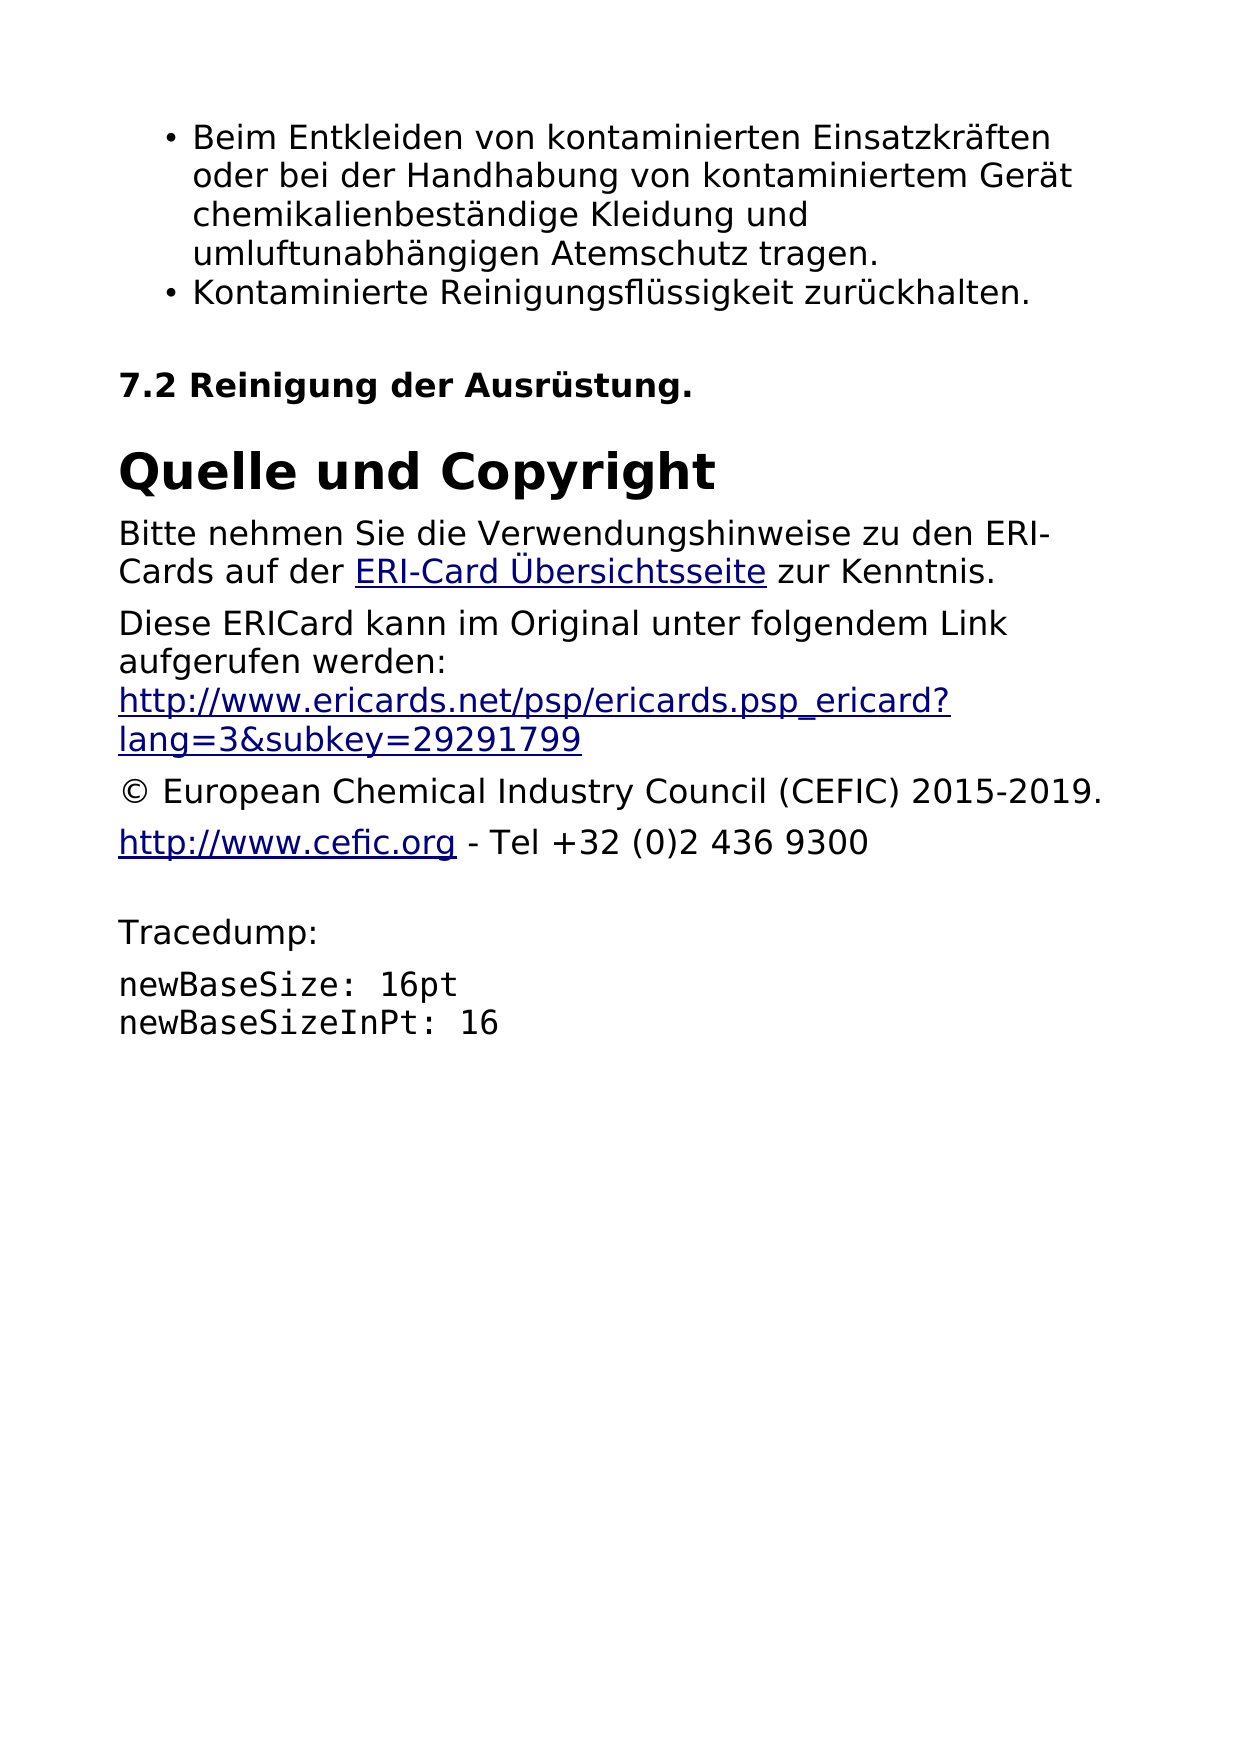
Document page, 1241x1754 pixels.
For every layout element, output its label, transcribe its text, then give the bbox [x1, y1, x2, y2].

list Beim Entkleiden von kontaminierten Einsatzkräften oder bei der Handhabung von kontaminiertem Gerät chemikalienbeständige Kleidung und umluftunabhängigen Atemschutz tragen. [177, 118, 1122, 273]
text © European Chemical Industry Council (CEFIC) 2015-2019. [118, 772, 1122, 811]
text http://www.cefic.org - Tel +32 (0)2 436 9300 [118, 823, 1122, 862]
text Bitte nehmen Sie die Verwendungshinweise zu den ERI-Cards auf der ERI-Card Übersichtsseite zur Kenntnis. [118, 514, 1122, 592]
subtitle 7.2 Reinigung der Ausrüstung. [118, 367, 1122, 406]
text Tracedump: [118, 875, 1122, 952]
list Kontaminierte Reinigungsflüssigkeit zurückhalten. [177, 273, 1122, 312]
text Diese ERICard kann im Original unter folgendem Link aufgerufen werden: http://www.ericards.net/psp/ericards.psp_ericard?lang=3&subkey=29291799 [118, 604, 1122, 759]
subtitle Quelle und Copyright [118, 443, 1122, 501]
text newBaseSize: 16pt newBaseSizeInPt: 16 [118, 965, 1122, 1043]
